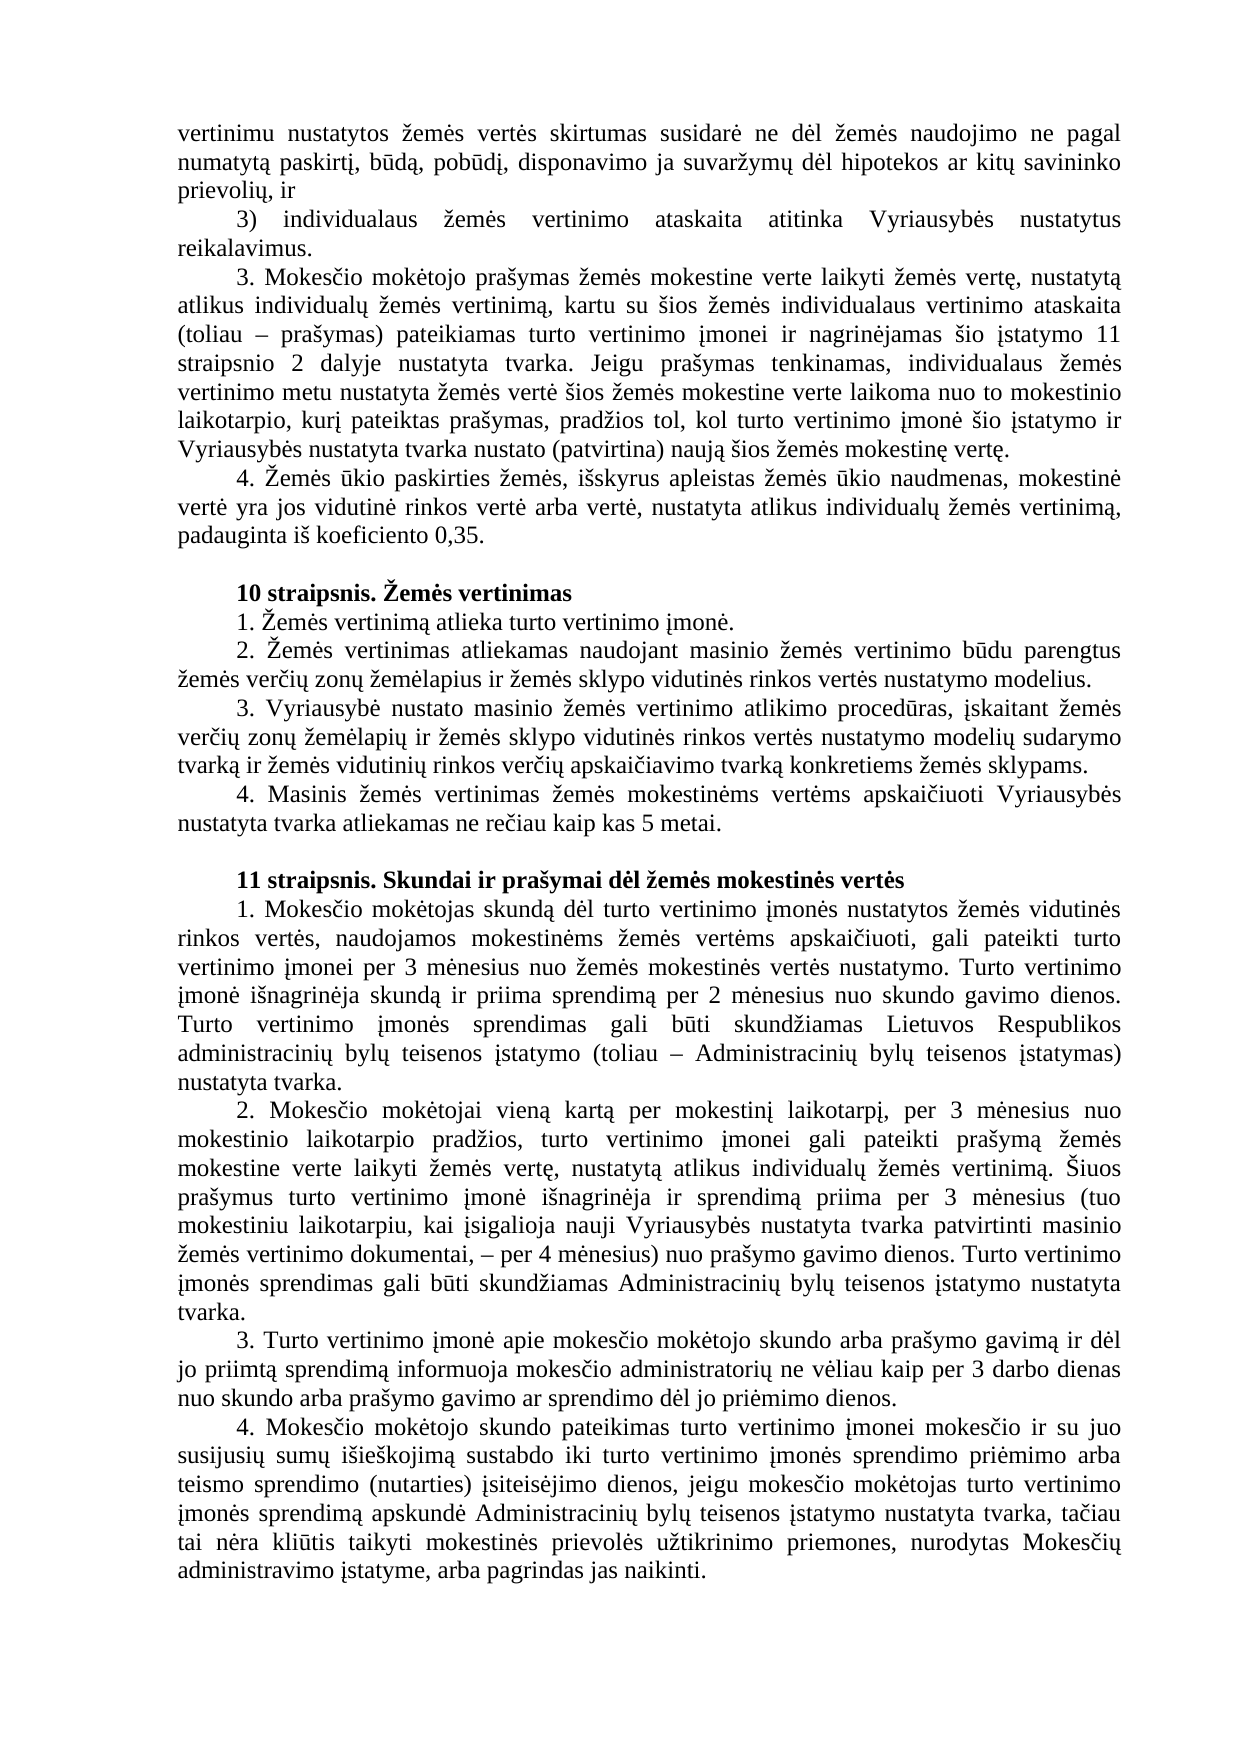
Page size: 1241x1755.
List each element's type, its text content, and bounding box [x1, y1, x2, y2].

text 1. Mokesčio mokėtojas skundą dėl turto vertinimo įmonės nustatytos žemės vidutinės rinkos vertės, naudojamos mokestinėms žemės vertėms apskaičiuoti, gali pateikti turto vertinimo įmonei per 3 mėnesius nuo žemės mokestinės vertės nustatymo. Turto vertinimo įmonė išnagrinėja skundą ir priima sprendimą per 2 mėnesius nuo skundo gavimo dienos. Turto vertinimo įmonės sprendimas gali būti skundžiamas Lietuvos Respublikos administracinių bylų teisenos įstatymo (toliau – Administracinių bylų teisenos įstatymas) nustatyta tvarka. [177, 894, 1122, 1096]
text 4. Mokesčio mokėtojo skundo pateikimas turto vertinimo įmonei mokesčio ir su juo susijusių sumų išieškojimą sustabdo iki turto vertinimo įmonės sprendimo priėmimo arba teismo sprendimo (nutarties) įsiteisėjimo dienos, jeigu mokesčio mokėtojas turto vertinimo įmonės sprendimą apskundė Administracinių bylų teisenos įstatymo nustatyta tvarka, tačiau tai nėra kliūtis taikyti mokestinės prievolės užtikrinimo priemones, nurodytas Mokesčių administravimo įstatyme, arba pagrindas jas naikinti. [177, 1412, 1122, 1584]
text vertinimu nustatytos žemės vertės skirtumas susidarė ne dėl žemės naudojimo ne pagal numatytą paskirtį, būdą, pobūdį, disponavimo ja suvaržymų dėl hipotekos ar kitų savininko prievolių, ir [177, 118, 1122, 204]
text 4. Masinis žemės vertinimas žemės mokestinėms vertėms apskaičiuoti Vyriausybės nustatyta tvarka atliekamas ne rečiau kaip kas 5 metai. [177, 779, 1122, 837]
text 3. Turto vertinimo įmonė apie mokesčio mokėtojo skundo arba prašymo gavimą ir dėl jo priimtą sprendimą informuoja mokesčio administratorių ne vėliau kaip per 3 darbo dienas nuo skundo arba prašymo gavimo ar sprendimo dėl jo priėmimo dienos. [177, 1326, 1122, 1412]
text 2. Mokesčio mokėtojai vieną kartą per mokestinį laikotarpį, per 3 mėnesius nuo mokestinio laikotarpio pradžios, turto vertinimo įmonei gali pateikti prašymą žemės mokestine verte laikyti žemės vertę, nustatytą atlikus individualų žemės vertinimą. Šiuos prašymus turto vertinimo įmonė išnagrinėja ir sprendimą priima per 3 mėnesius (tuo mokestiniu laikotarpiu, kai įsigalioja nauji Vyriausybės nustatyta tvarka patvirtinti masinio žemės vertinimo dokumentai, – per 4 mėnesius) nuo prašymo gavimo dienos. Turto vertinimo įmonės sprendimas gali būti skundžiamas Administracinių bylų teisenos įstatymo nustatyta tvarka. [177, 1096, 1122, 1326]
text 11 straipsnis. Skundai ir prašymai dėl žemės mokestinės vertės [177, 866, 1122, 894]
text 3. Mokesčio mokėtojo prašymas žemės mokestine verte laikyti žemės vertę, nustatytą atlikus individualų žemės vertinimą, kartu su šios žemės individualaus vertinimo ataskaita (toliau – prašymas) pateikiamas turto vertinimo įmonei ir nagrinėjamas šio įstatymo 11 straipsnio 2 dalyje nustatyta tvarka. Jeigu prašymas tenkinamas, individualaus žemės vertinimo metu nustatyta žemės vertė šios žemės mokestine verte laikoma nuo to mokestinio laikotarpio, kurį pateiktas prašymas, pradžios tol, kol turto vertinimo įmonė šio įstatymo ir Vyriausybės nustatyta tvarka nustato (patvirtina) naują šios žemės mokestinę vertę. [177, 262, 1122, 463]
text 3. Vyriausybė nustato masinio žemės vertinimo atlikimo procedūras, įskaitant žemės verčių zonų žemėlapių ir žemės sklypo vidutinės rinkos vertės nustatymo modelių sudarymo tvarką ir žemės vidutinių rinkos verčių apskaičiavimo tvarką konkretiems žemės sklypams. [177, 693, 1122, 779]
text 3) individualaus žemės vertinimo ataskaita atitinka Vyriausybės nustatytus reikalavimus. [177, 204, 1122, 262]
text 4. Žemės ūkio paskirties žemės, išskyrus apleistas žemės ūkio naudmenas, mokestinė vertė yra jos vidutinė rinkos vertė arba vertė, nustatyta atlikus individualų žemės vertinimą, padauginta iš koeficiento 0,35. [177, 463, 1122, 549]
text 1. Žemės vertinimą atlieka turto vertinimo įmonė. [177, 607, 1122, 636]
text 2. Žemės vertinimas atliekamas naudojant masinio žemės vertinimo būdu parengtus žemės verčių zonų žemėlapius ir žemės sklypo vidutinės rinkos vertės nustatymo modelius. [177, 636, 1122, 693]
text 10 straipsnis. Žemės vertinimas [177, 578, 1122, 607]
